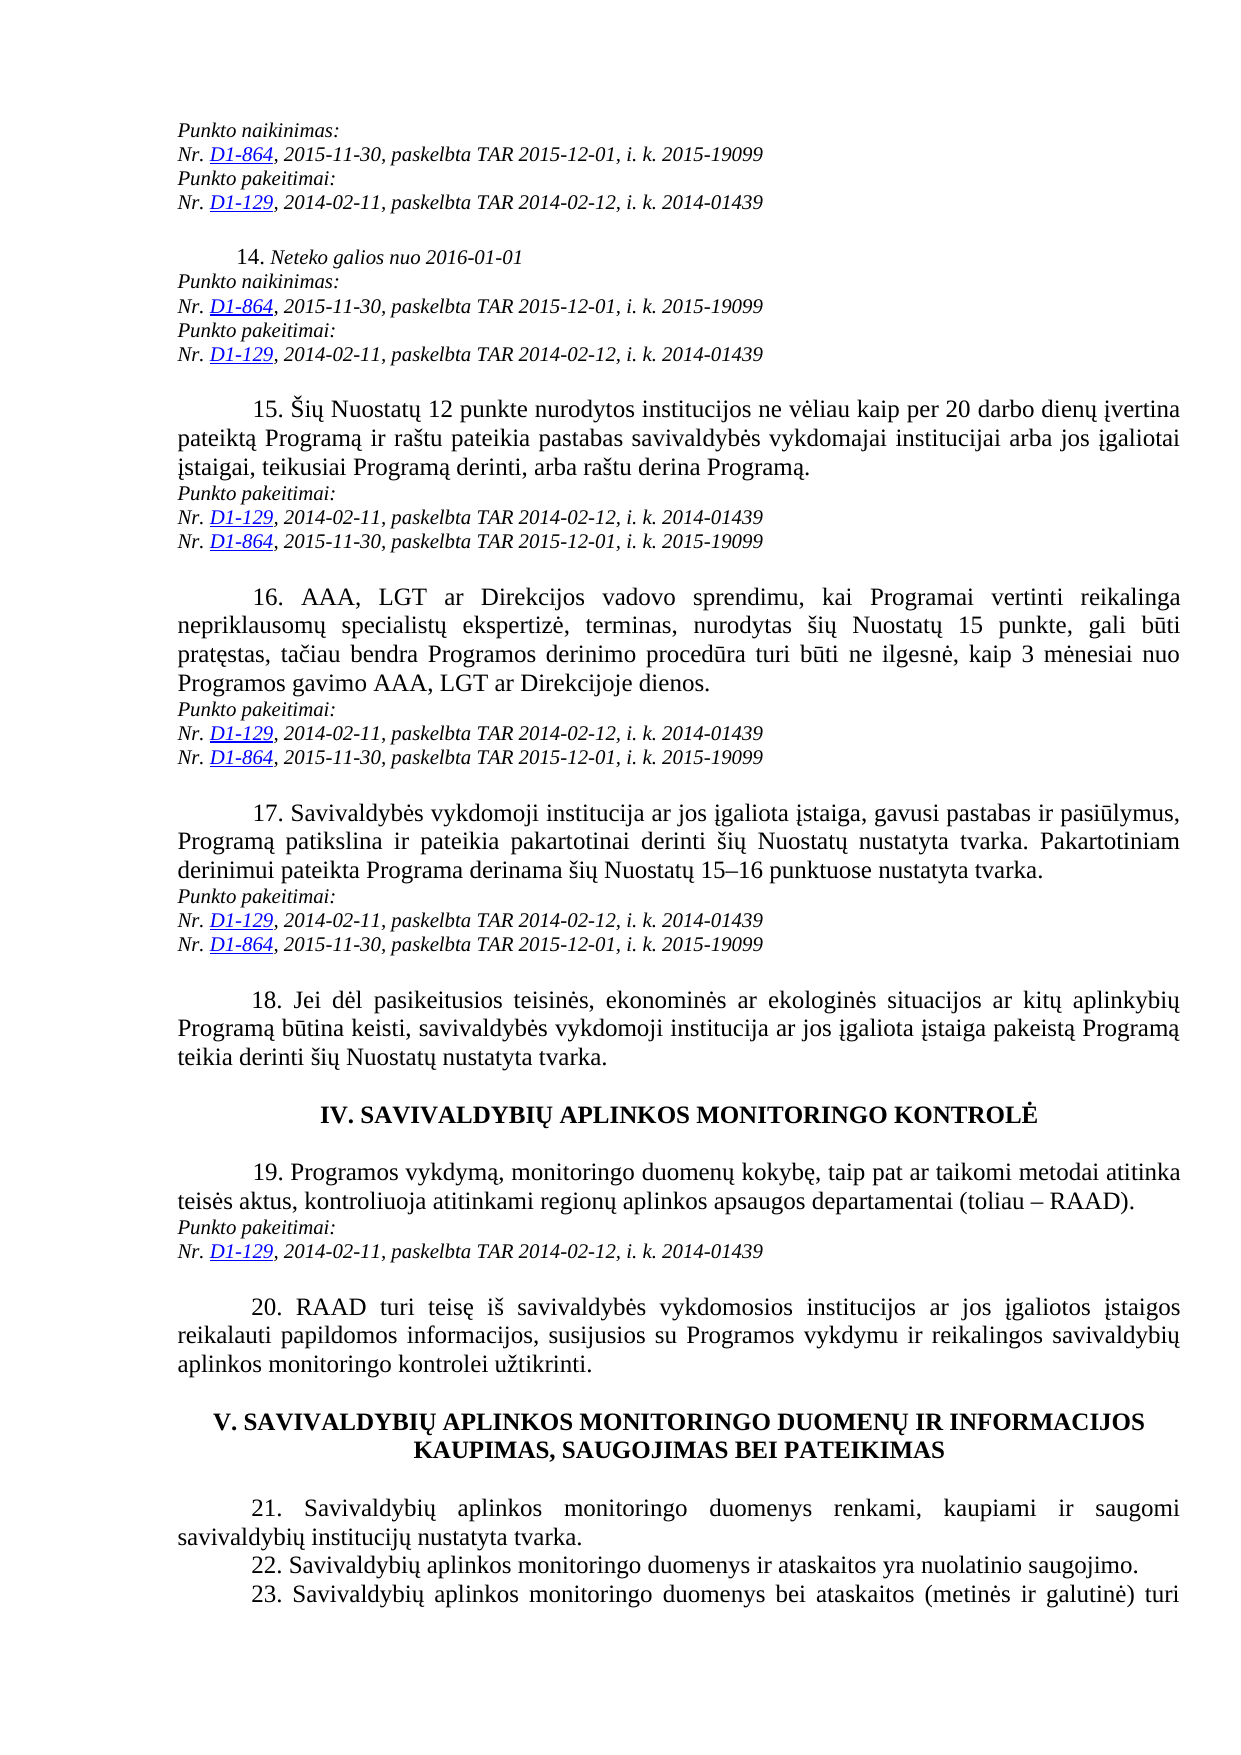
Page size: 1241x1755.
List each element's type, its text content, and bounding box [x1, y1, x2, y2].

text Nr. D1-129, 2014-02-11, paskelbta TAR 2014-02-12, i. k. 2014-01439 [177, 721, 1181, 745]
text 23. Savivaldybių aplinkos monitoringo duomenys bei ataskaitos (metinės ir galutinė) turi [177, 1579, 1181, 1608]
text Nr. D1-864, 2015-11-30, paskelbta TAR 2015-12-01, i. k. 2015-19099 [177, 745, 1181, 769]
text Nr. D1-129, 2014-02-11, paskelbta TAR 2014-02-12, i. k. 2014-01439 [177, 908, 1181, 932]
text Punkto pakeitimai: [177, 1215, 1181, 1239]
text Punkto pakeitimai: [177, 884, 1181, 908]
text 14. Neteko galios nuo 2016-01-01 [177, 243, 1181, 269]
text Punkto pakeitimai: [177, 318, 1181, 342]
text 16. AAA, LGT ar Direkcijos vadovo sprendimu, kai Programai vertinti reikalinga nepriklausomų specialistų ekspertizė, terminas, nurodytas šių Nuostatų 15 punkte, gali būti pratęstas, tačiau bendra Programos derinimo procedūra turi būti ne ilgesnė, kaip 3 mėnesiai nuo Programos gavimo AAA, LGT ar Direkcijoje dienos. [177, 582, 1181, 697]
text 17. Savivaldybės vykdomoji institucija ar jos įgaliota įstaiga, gavusi pastabas ir pasiūlymus, Programą patikslina ir pateikia pakartotinai derinti šių Nuostatų nustatyta tvarka. Pakartotiniam derinimui pateikta Programa derinama šių Nuostatų 15–16 punktuose nustatyta tvarka. [177, 798, 1181, 884]
text Punkto naikinimas: [177, 118, 1181, 142]
text Nr. D1-864, 2015-11-30, paskelbta TAR 2015-12-01, i. k. 2015-19099 [177, 932, 1181, 956]
text Punkto pakeitimai: [177, 481, 1181, 505]
text 18. Jei dėl pasikeitusios teisinės, ekonominės ar ekologinės situacijos ar kitų aplinkybių Programą būtina keisti, savivaldybės vykdomoji institucija ar jos įgaliota įstaiga pakeistą Programą teikia derinti šių Nuostatų nustatyta tvarka. [177, 985, 1181, 1071]
text Punkto pakeitimai: [177, 697, 1181, 721]
text 19. Programos vykdymą, monitoringo duomenų kokybę, taip pat ar taikomi metodai atitinka teisės aktus, kontroliuoja atitinkami regionų aplinkos apsaugos departamentai (toliau – RAAD). [177, 1157, 1181, 1215]
text 22. Savivaldybių aplinkos monitoringo duomenys ir ataskaitos yra nuolatinio saugojimo. [177, 1550, 1181, 1579]
text Nr. D1-864, 2015-11-30, paskelbta TAR 2015-12-01, i. k. 2015-19099 [177, 293, 1181, 318]
text Nr. D1-129, 2014-02-11, paskelbta TAR 2014-02-12, i. k. 2014-01439 [177, 342, 1181, 366]
text Nr. D1-129, 2014-02-11, paskelbta TAR 2014-02-12, i. k. 2014-01439 [177, 505, 1181, 529]
text Nr. D1-129, 2014-02-11, paskelbta TAR 2014-02-12, i. k. 2014-01439 [177, 190, 1181, 214]
text Nr. D1-864, 2015-11-30, paskelbta TAR 2015-12-01, i. k. 2015-19099 [177, 142, 1181, 166]
text Punkto pakeitimai: [177, 166, 1181, 190]
text 20. RAAD turi teisę iš savivaldybės vykdomosios institucijos ar jos įgaliotos įstaigos reikalauti papildomos informacijos, susijusios su Programos vykdymu ir reikalingos savivaldybių aplinkos monitoringo kontrolei užtikrinti. [177, 1292, 1181, 1378]
text Punkto naikinimas: [177, 269, 1181, 293]
text 21. Savivaldybių aplinkos monitoringo duomenys renkami, kaupiami ir saugomi savivaldybių institucijų nustatyta tvarka. [177, 1493, 1181, 1550]
text Nr. D1-129, 2014-02-11, paskelbta TAR 2014-02-12, i. k. 2014-01439 [177, 1239, 1181, 1263]
text IV. SAVIVALDYBIŲ APLINKOS MONITORINGO KONTROLĖ [177, 1100, 1181, 1128]
text 15. Šių Nuostatų 12 punkte nurodytos institucijos ne vėliau kaip per 20 darbo dienų įvertina pateiktą Programą ir raštu pateikia pastabas savivaldybės vykdomajai institucijai arba jos įgaliotai įstaigai, teikusiai Programą derinti, arba raštu derina Programą. [177, 394, 1181, 481]
text Nr. D1-864, 2015-11-30, paskelbta TAR 2015-12-01, i. k. 2015-19099 [177, 529, 1181, 553]
text V. SAVIVALDYBIŲ APLINKOS MONITORINGO DUOMENŲ IR INFORMACIJOS KAUPIMAS, SAUGOJIMAS BEI PATEIKIMAS [177, 1407, 1181, 1464]
